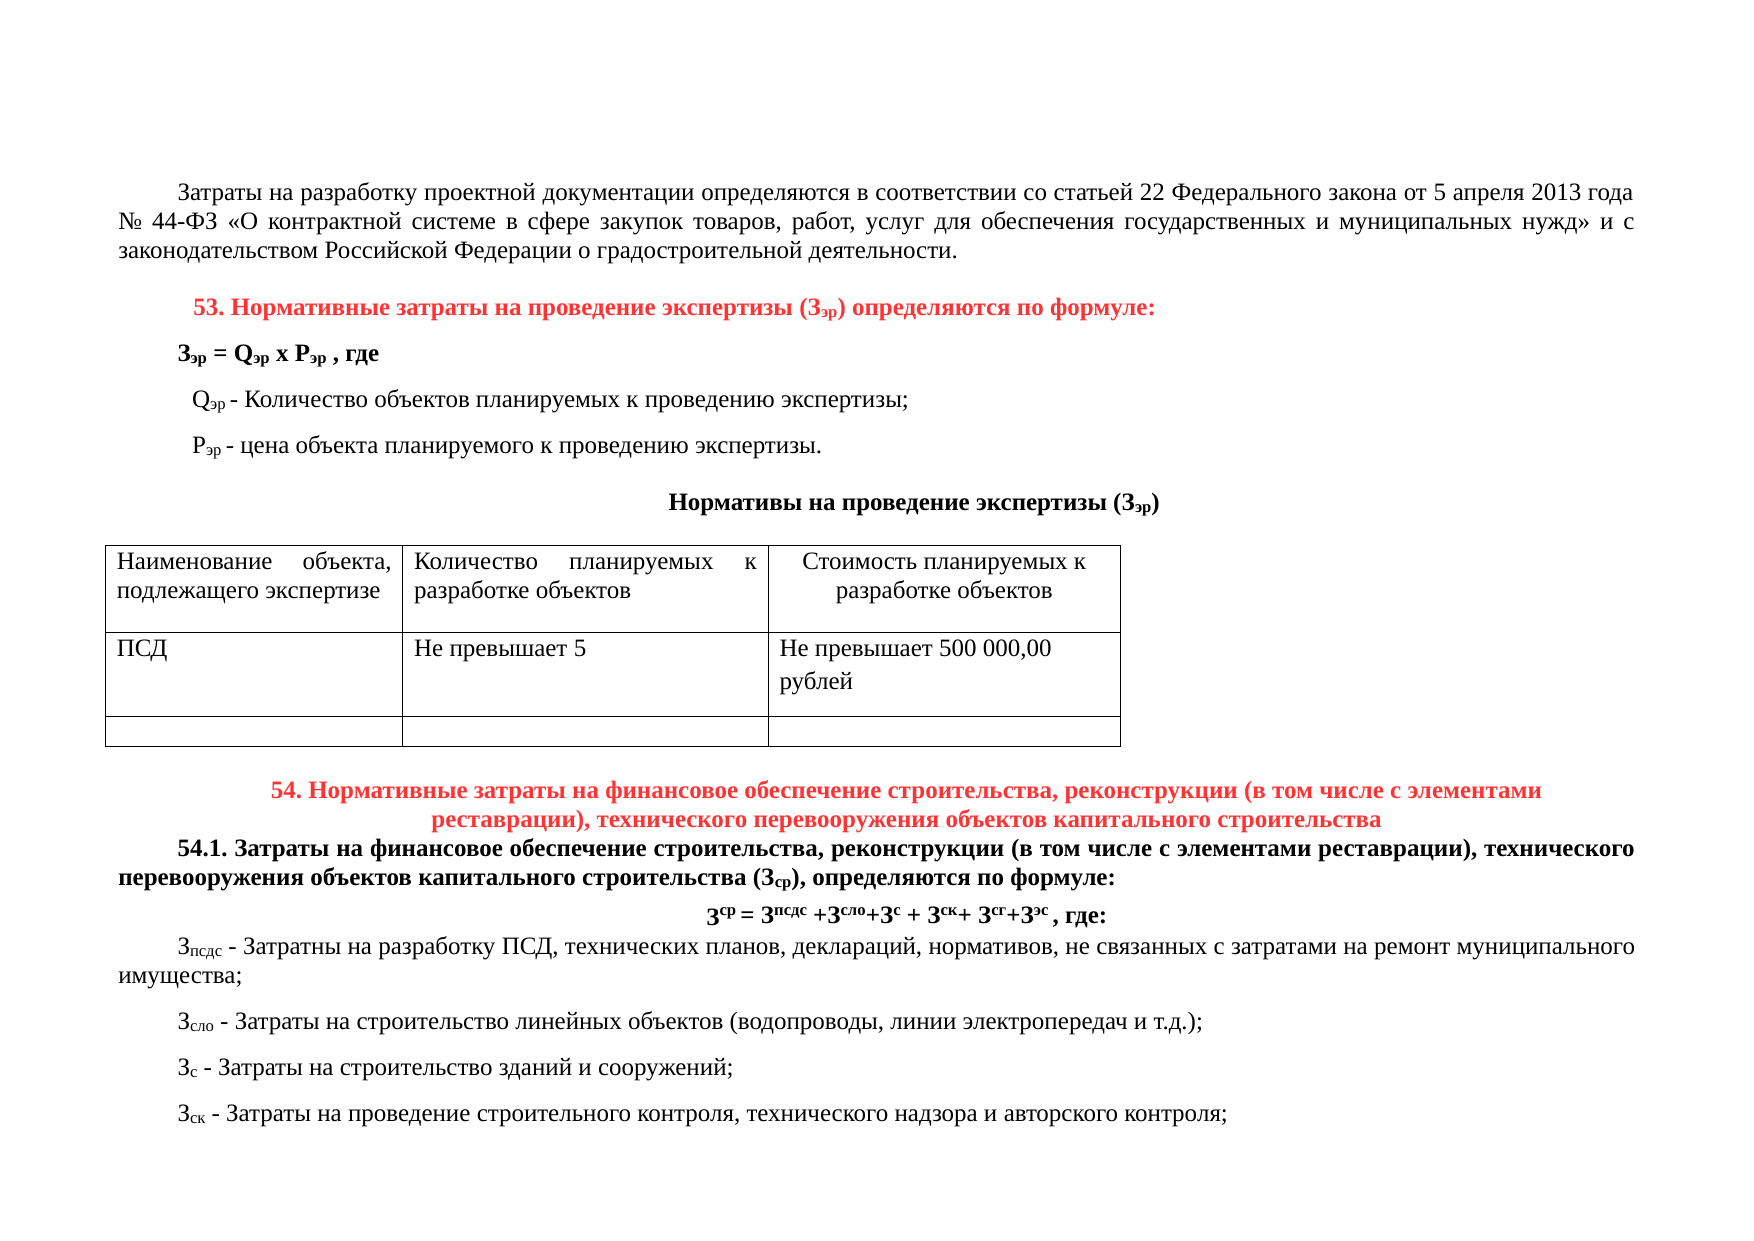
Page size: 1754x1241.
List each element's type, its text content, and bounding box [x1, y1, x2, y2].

text Зпсдс - Затратны на разработку ПСД, технических планов, деклараций, нормативов, не связанных с затратами на ремонт муниципального имущества; [118, 931, 1636, 989]
text 54.1. Затраты на финансовое обеспечение строительства, реконструкции (в том числе с элементами реставрации), технического перевооружения объектов капитального строительства (Зср), определяются по формуле: [118, 833, 1636, 891]
table_header Стоимость планируемых к разработке объектов [769, 546, 1120, 632]
text 53. Нормативные затраты на проведение экспертизы (Зэр) определяются по формуле: [118, 292, 1636, 321]
text реставрации), технического перевооружения объектов капитального строительства [118, 804, 1636, 833]
table_cell Не превышает 5 [403, 633, 768, 716]
table_header Количество планируемых к разработке объектов [403, 546, 768, 632]
text Зс - Затраты на строительство зданий и сооружений; [118, 1052, 1636, 1081]
table_cell [106, 717, 402, 746]
text Нормативы на проведение экспертизы (Зэр) [118, 487, 1636, 516]
text Зср = Зпсдс +Зсло+Зс + Зск+ Зсг+Зэс , где: [118, 891, 1636, 931]
text 54. Нормативные затраты на финансовое обеспечение строительства, реконструкции (в том числе с элементами [118, 776, 1636, 804]
table_cell ПСД [106, 633, 402, 716]
text Qэр - Количество объектов планируемых к проведению экспертизы; [118, 384, 1636, 413]
text Pэр - цена объекта планируемого к проведению экспертизы. [156, 430, 1636, 459]
text Зск - Затраты на проведение строительного контроля, технического надзора и авторского контроля; [118, 1098, 1636, 1127]
table_cell [403, 717, 768, 746]
text Зсло - Затраты на строительство линейных объектов (водопроводы, линии электропередач и т.д.); [118, 1006, 1636, 1035]
text Зэр = Qэр х Pэр , где [118, 338, 1636, 367]
table_cell Не превышает 500 000,00 рублей [769, 633, 1120, 716]
text Затраты на разработку проектной документации определяются в соответствии со статьей 22 Федерального закона от 5 апреля 2013 года № 44-ФЗ «О контрактной системе в сфере закупок товаров, работ, услуг для обеспечения государственных и муниципальных нужд» и с законодательством Российской Федерации о градостроительной деятельности. [118, 177, 1636, 263]
table_header Наименование объекта, подлежащего экспертизе [106, 546, 402, 632]
table_cell [769, 717, 1120, 746]
